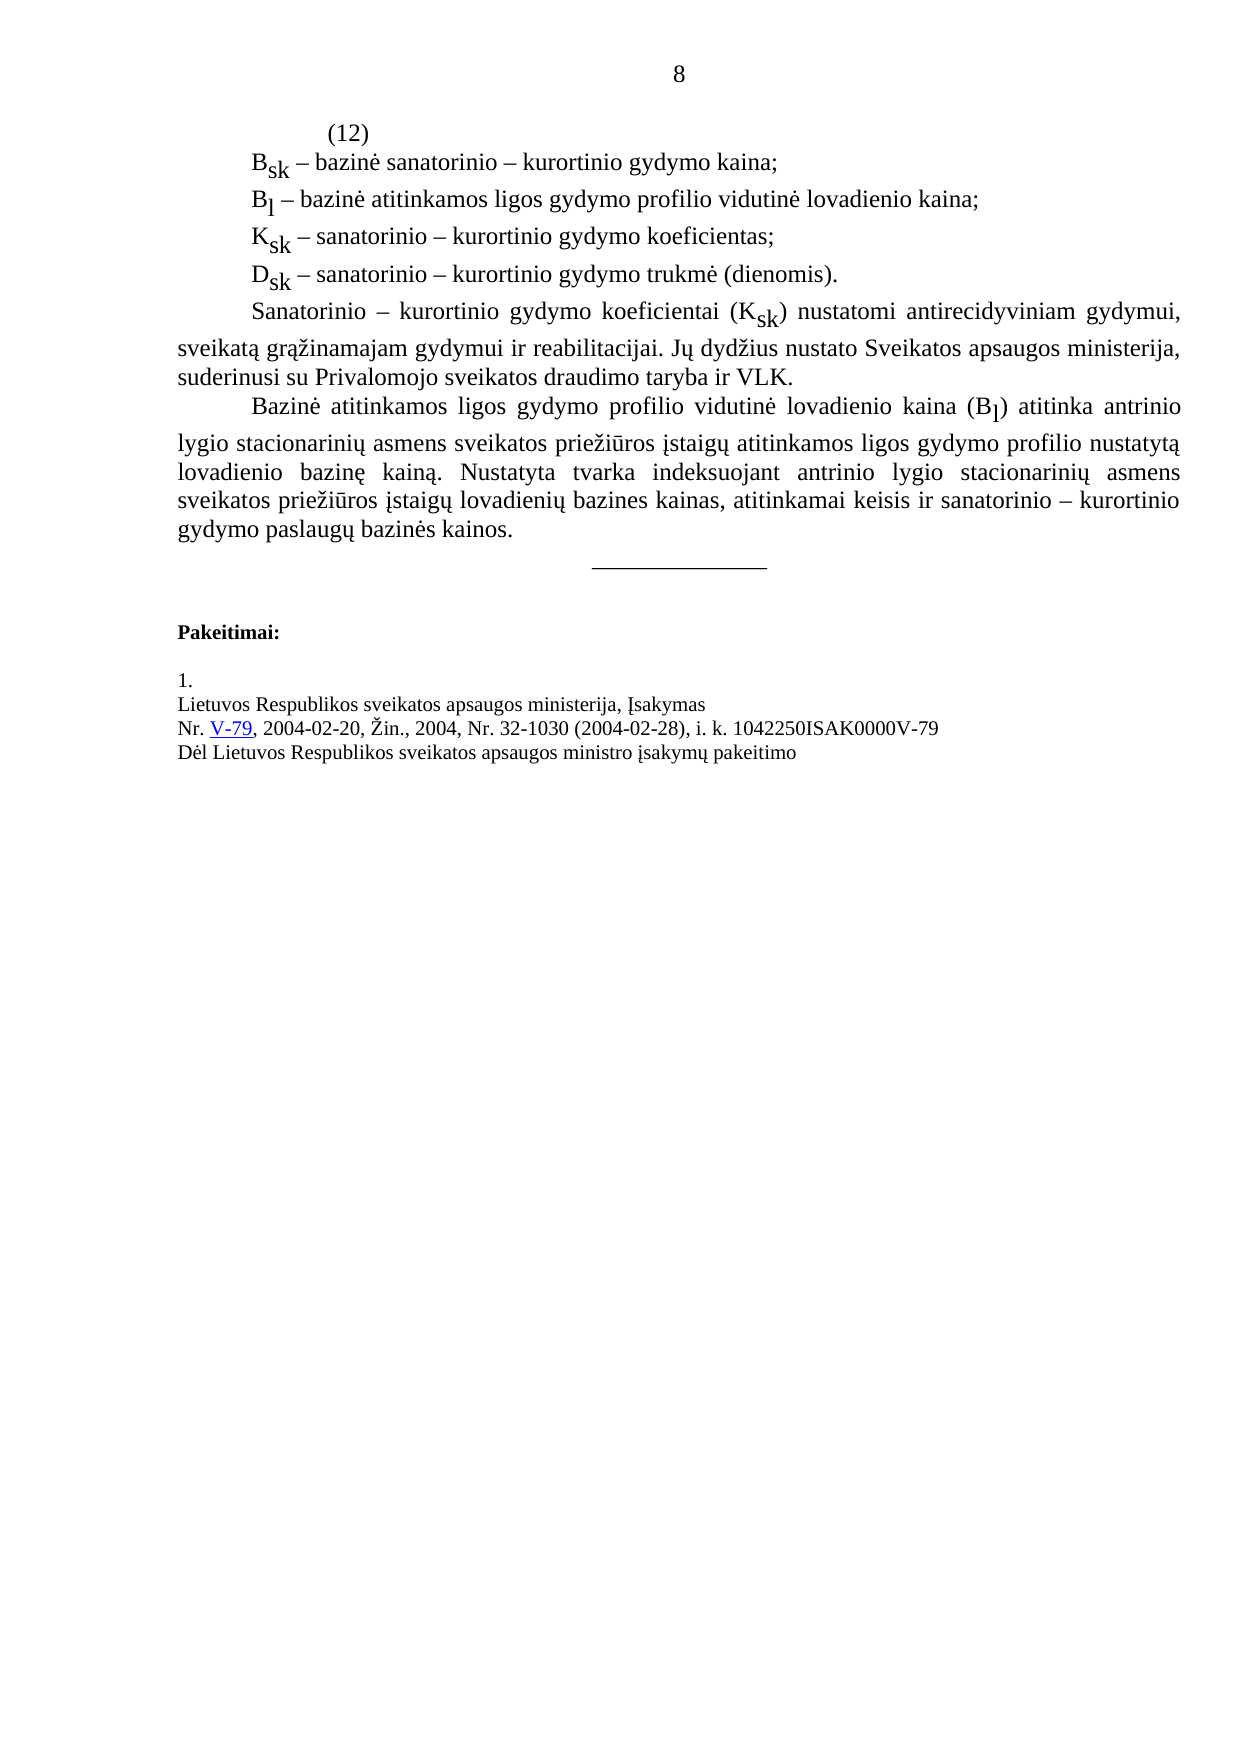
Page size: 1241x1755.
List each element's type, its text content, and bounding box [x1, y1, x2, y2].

text Bsk – bazinė sanatorinio – kurortinio gydymo kaina; [177, 147, 1181, 184]
text Dsk – sanatorinio – kurortinio gydymo trukmė (dienomis). [177, 259, 1181, 296]
text Pakeitimai: [177, 620, 1181, 644]
text Dėl Lietuvos Respublikos sveikatos apsaugos ministro įsakymų pakeitimo [177, 740, 1181, 764]
text Bl – bazinė atitinkamos ligos gydymo profilio vidutinė lovadienio kaina; [177, 184, 1181, 221]
text Bazinė atitinkamos ligos gydymo profilio vidutinė lovadienio kaina (Bl) atitinka antrinio lygio stacionarinių asmens sveikatos priežiūros įstaigų atitinkamos ligos gydymo profilio nustatytą lovadienio bazinę kainą. Nustatyta tvarka indeksuojant antrinio lygio stacionarinių asmens sveikatos priežiūros įstaigų lovadienių bazines kainas, atitinkamai keisis ir sanatorinio – kurortinio gydymo paslaugų bazinės kainos. [177, 391, 1181, 543]
text Nr. V-79, 2004-02-20, Žin., 2004, Nr. 32-1030 (2004-02-28), i. k. 1042250ISAK0000V-79 [177, 716, 1181, 740]
text 1. [177, 668, 1181, 692]
text Sanatorinio – kurortinio gydymo koeficientai (Ksk) nustatomi antirecidyviniam gydymui, sveikatą grąžinamajam gydymui ir reabilitacijai. Jų dydžius nustato Sveikatos apsaugos ministerija, suderinusi su Privalomojo sveikatos draudimo taryba ir VLK. [177, 296, 1181, 391]
text (12) [177, 118, 1181, 147]
text Lietuvos Respublikos sveikatos apsaugos ministerija, Įsakymas [177, 692, 1181, 716]
text Ksk – sanatorinio – kurortinio gydymo koeficientas; [177, 221, 1181, 259]
text ______________ [177, 543, 1181, 572]
